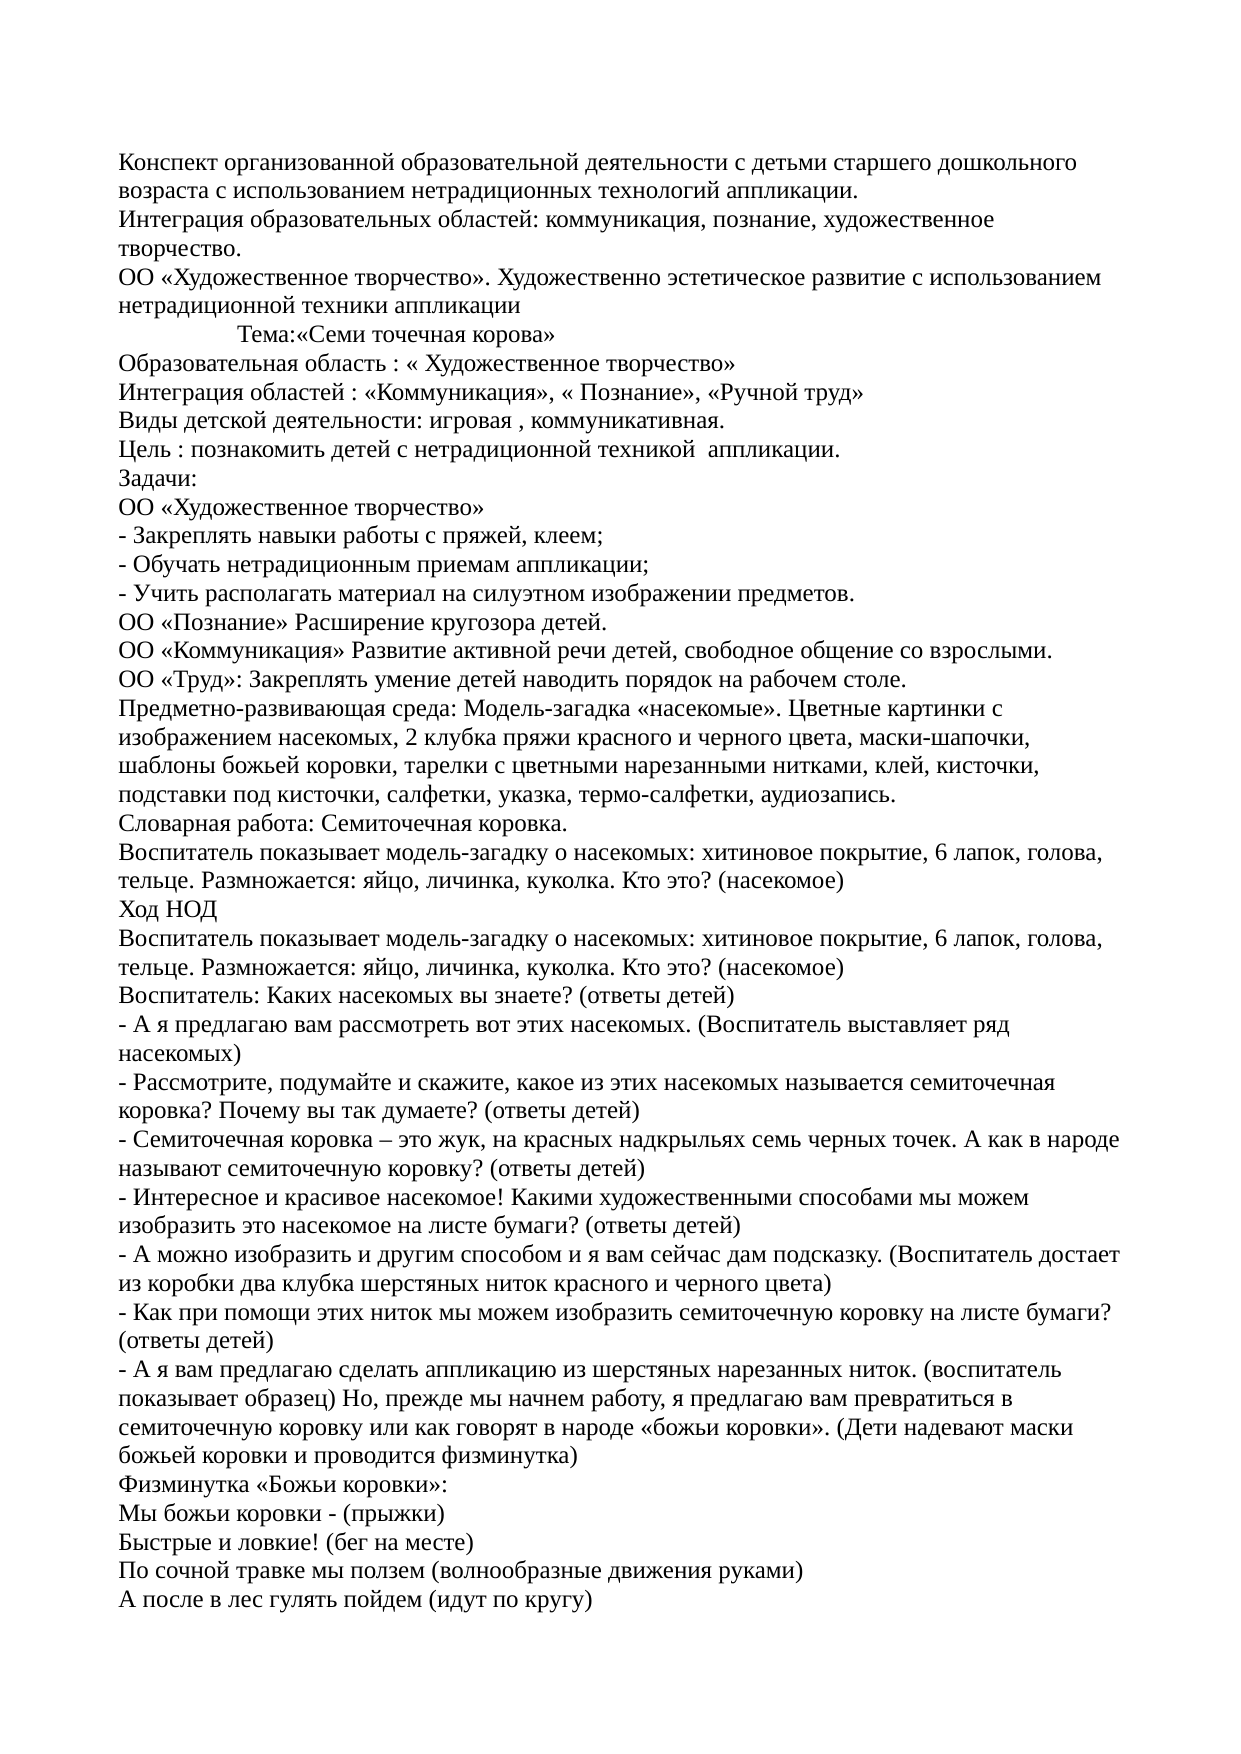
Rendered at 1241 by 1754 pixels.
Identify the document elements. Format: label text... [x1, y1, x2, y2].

text Предметно-развивающая среда: Модель-загадка «насекомые». Цветные картинки с изображением насекомых, 2 клубка пряжи красного и черного цвета, маски-шапочки, шаблоны божьей коровки, тарелки с цветными нарезанными нитками, клей, кисточки, подставки под кисточки, салфетки, указка, термо-салфетки, аудиозапись. [118, 693, 1122, 808]
text По сочной травке мы ползем (волнообразные движения руками) [118, 1556, 1122, 1584]
text Виды детской деятельности: игровая , коммуникативная. [118, 406, 1122, 434]
text - А я предлагаю вам рассмотреть вот этих насекомых. (Воспитатель выставляет ряд насекомых) [118, 1009, 1122, 1067]
text ОО «Труд»: Закреплять умение детей наводить порядок на рабочем столе. [118, 664, 1122, 693]
text Образовательная область : « Художественное творчество» [118, 348, 1122, 377]
text Интеграция областей : «Коммуникация», « Познание», «Ручной труд» [118, 377, 1122, 406]
text Интеграция образовательных областей: коммуникация, познание, художественное творчество. [118, 204, 1122, 262]
text Словарная работа: Семиточечная коровка. [118, 808, 1122, 837]
text Мы божьи коровки - (прыжки) [118, 1498, 1122, 1527]
text ОО «Художественное творчество» [118, 492, 1122, 521]
text Физминутка «Божьи коровки»: [118, 1469, 1122, 1498]
text Быстрые и ловкие! (бег на месте) [118, 1527, 1122, 1556]
text Конспект организованной образовательной деятельности с детьми старшего дошкольного возраста с использованием нетрадиционных технологий аппликации. [118, 147, 1122, 204]
text Задачи: [118, 463, 1122, 492]
text ОО «Познание» Расширение кругозора детей. [118, 607, 1122, 636]
text - А я вам предлагаю сделать аппликацию из шерстяных нарезанных ниток. (воспитатель показывает образец) Но, прежде мы начнем работу, я предлагаю вам превратиться в семиточечную коровку или как говорят в народе «божьи коровки». (Дети надевают маски божьей коровки и проводится физминутка) [118, 1354, 1122, 1469]
text А после в лес гулять пойдем (идут по кругу) [118, 1584, 1122, 1613]
text Воспитатель: Каких насекомых вы знаете? (ответы детей) [118, 981, 1122, 1009]
text - Как при помощи этих ниток мы можем изобразить семиточечную коровку на листе бумаги? (ответы детей) [118, 1297, 1122, 1354]
text ОО «Художественное творчество». Художественно эстетическое развитие с использованием нетрадиционной техники аппликации [118, 262, 1122, 319]
text - Семиточечная коровка – это жук, на красных надкрыльях семь черных точек. А как в народе называют семиточечную коровку? (ответы детей) [118, 1124, 1122, 1182]
text Воспитатель показывает модель-загадку о насекомых: хитиновое покрытие, 6 лапок, голова, тельце. Размножается: яйцо, личинка, куколка. Кто это? (насекомое) [118, 837, 1122, 894]
text Цель : познакомить детей с нетрадиционной техникой аппликации. [118, 434, 1122, 463]
text - Рассмотрите, подумайте и скажите, какое из этих насекомых называется семиточечная коровка? Почему вы так думаете? (ответы детей) [118, 1067, 1122, 1124]
text - Обучать нетрадиционным приемам аппликации; [118, 549, 1122, 578]
text - Закреплять навыки работы с пряжей, клеем; [118, 521, 1122, 549]
text Тема:«Семи точечная корова» [118, 319, 1122, 348]
text Ход НОД [118, 894, 1122, 923]
text - А можно изобразить и другим способом и я вам сейчас дам подсказку. (Воспитатель достает из коробки два клубка шерстяных ниток красного и черного цвета) [118, 1239, 1122, 1297]
text Воспитатель показывает модель-загадку о насекомых: хитиновое покрытие, 6 лапок, голова, тельце. Размножается: яйцо, личинка, куколка. Кто это? (насекомое) [118, 923, 1122, 981]
text - Интересное и красивое насекомое! Какими художественными способами мы можем изобразить это насекомое на листе бумаги? (ответы детей) [118, 1182, 1122, 1239]
text ОО «Коммуникация» Развитие активной речи детей, свободное общение со взрослыми. [118, 636, 1122, 664]
text - Учить располагать материал на силуэтном изображении предметов. [118, 578, 1122, 607]
